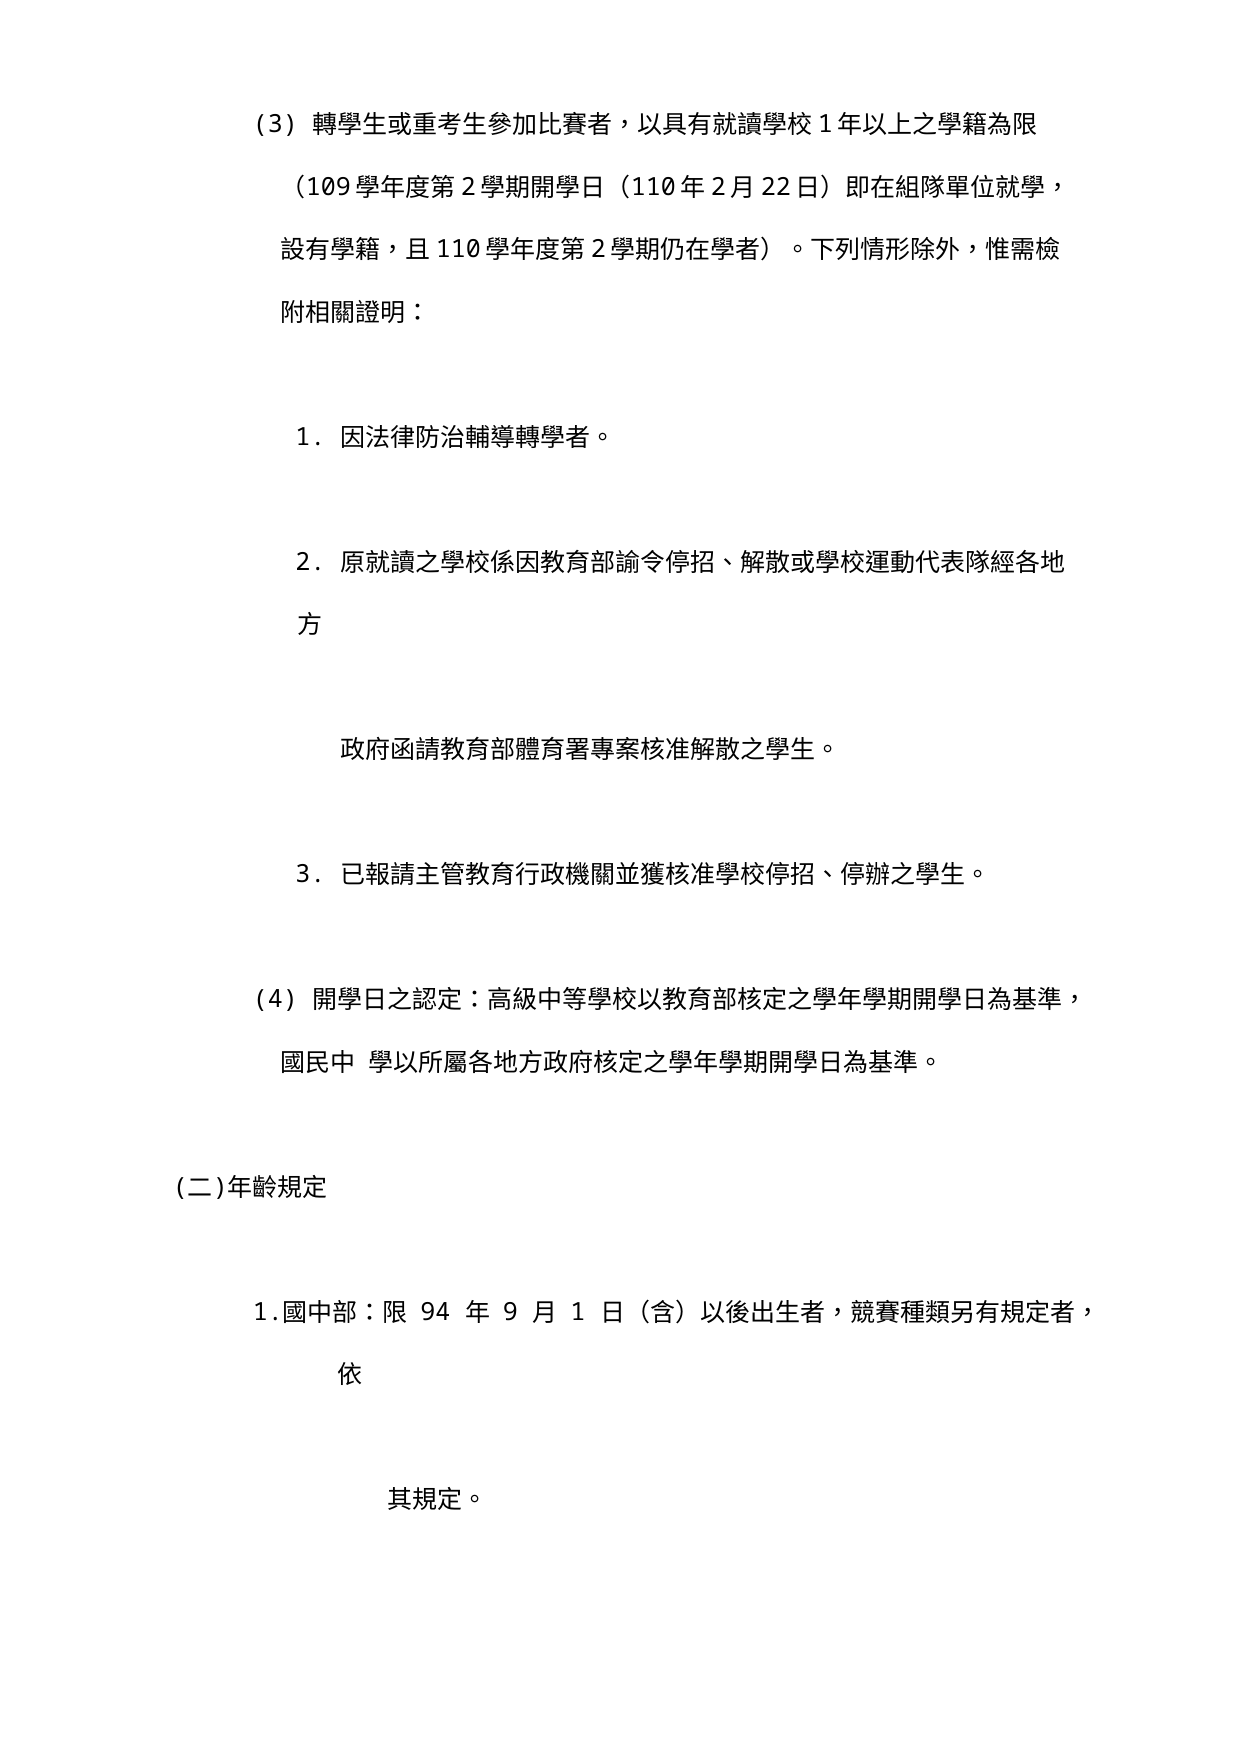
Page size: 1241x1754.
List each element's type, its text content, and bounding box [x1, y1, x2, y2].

text (二)年齡規定 [173, 1144, 1078, 1206]
text (4) 開學日之認定：高級中等學校以教育部核定之學年學期開學日為基準，國民中 學以所屬各地方政府核定之學年學期開學日為基準。 [148, 956, 1078, 1081]
text 1.國中部：限 94 年 9 月 1 日（含）以後出生者，競賽種類另有規定者，依 [148, 1269, 1078, 1394]
text 1. 因法律防治輔導轉學者。 [265, 394, 1078, 456]
text 其規定。 [148, 1456, 1078, 1519]
text (3) 轉學生或重考生參加比賽者，以具有就讀學校1年以上之學籍為限（109學年度第2學期開學日（110年2月22日）即在組隊單位就學，設有學籍，且110學年度第2學期仍在學者）。下列情形除外，惟需檢附相關證明： [148, 81, 1078, 331]
text 政府函請教育部體育署專案核准解散之學生。 [265, 706, 1078, 769]
text 3. 已報請主管教育行政機關並獲核准學校停招、停辦之學生。 [265, 831, 1078, 894]
text 2. 原就讀之學校係因教育部諭令停招、解散或學校運動代表隊經各地方 [265, 519, 1078, 644]
